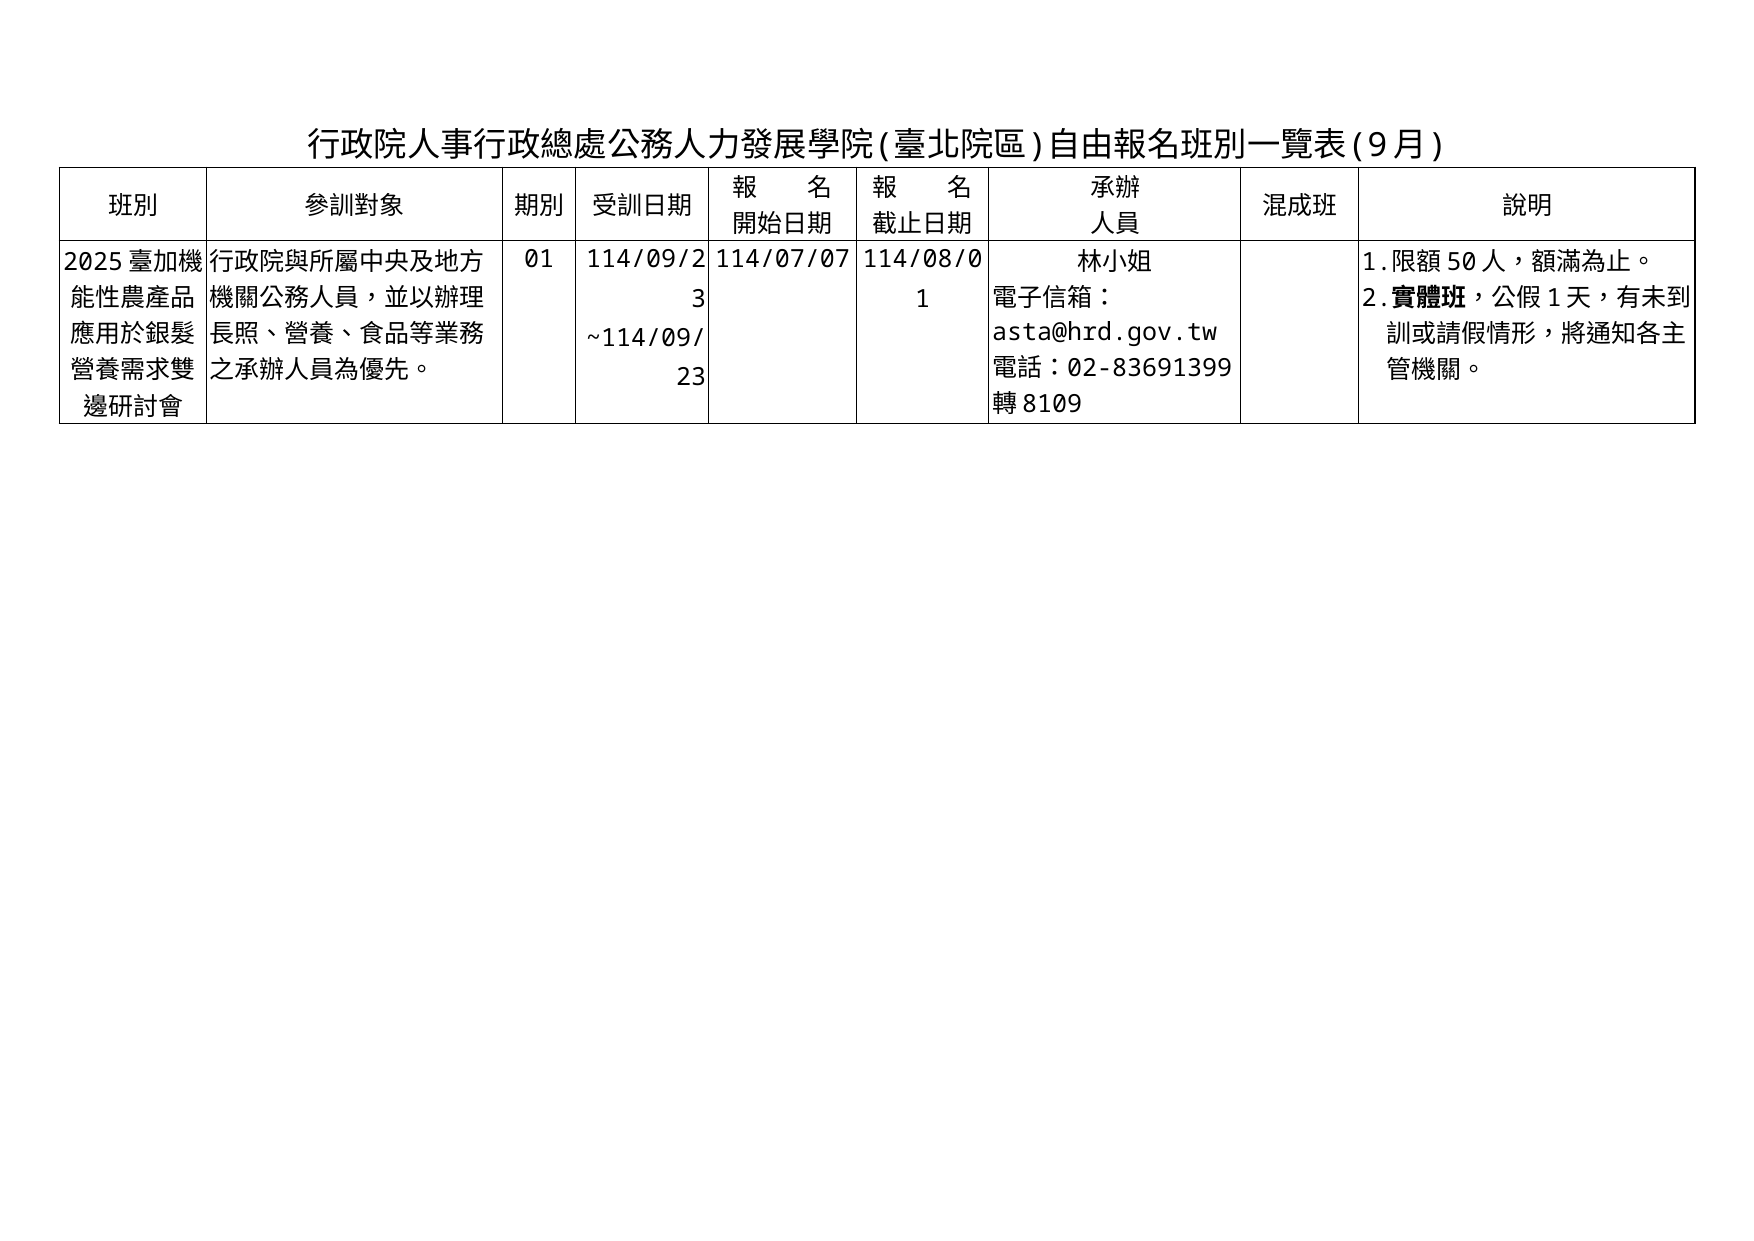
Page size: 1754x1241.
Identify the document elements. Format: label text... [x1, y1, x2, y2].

table_cell 期別 [503, 168, 575, 240]
table_header 行政院人事行政總處公務人力發展學院(臺北院區)自由報名班別一覽表(9月) [59, 118, 1695, 167]
table_cell 參訓對象 [207, 168, 502, 240]
table_cell 混成班 [1241, 168, 1358, 240]
table_cell 班別 [60, 168, 206, 240]
table_cell 114/09/23 ~114/09/23 [576, 241, 708, 422]
table_cell 114/07/07 [709, 241, 856, 422]
table_cell 林小姐 電子信箱：asta@hrd.gov.tw 電話：02-83691399轉8109 [989, 241, 1240, 422]
table_cell 說明 [1359, 168, 1694, 240]
table_cell 承辦 人員 [989, 168, 1240, 240]
table_cell [1241, 241, 1358, 422]
table_cell 2025臺加機能性農產品應用於銀髮營養需求雙邊研討會 [60, 241, 206, 422]
table_cell 行政院與所屬中央及地方機關公務人員，並以辦理長照、營養、食品等業務之承辦人員為優先。 [207, 241, 502, 422]
table_cell 1.限額50人，額滿為止。 2.實體班，公假1天，有未到訓或請假情形，將通知各主管機關。 [1359, 241, 1694, 422]
table_cell 報 名 開始日期 [709, 168, 856, 240]
table_cell 114/08/01 [857, 241, 988, 422]
table_cell 受訓日期 [576, 168, 708, 240]
table_cell 01 [503, 241, 575, 422]
table_cell 報 名 截止日期 [857, 168, 988, 240]
